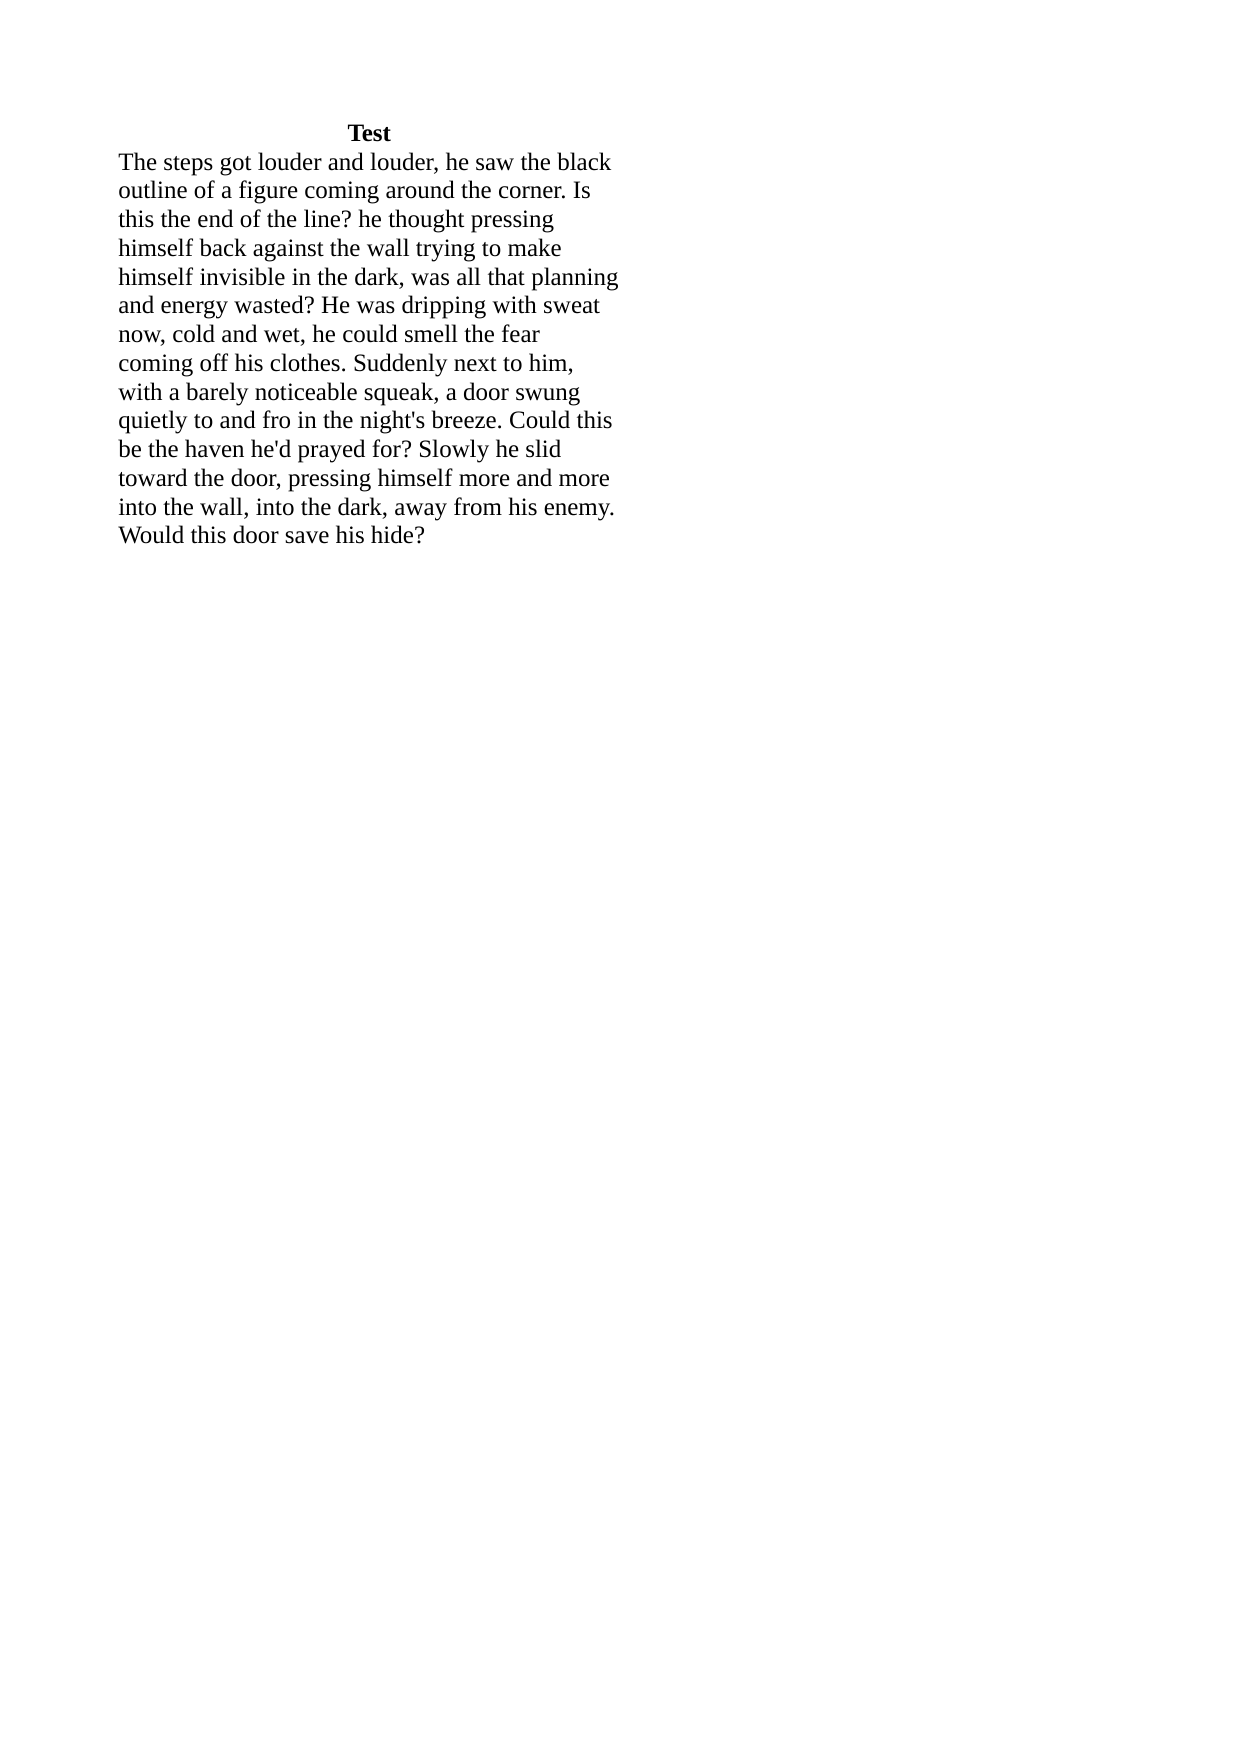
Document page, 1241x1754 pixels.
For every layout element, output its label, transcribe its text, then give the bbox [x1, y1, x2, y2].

table_header [620, 118, 1122, 147]
table_cell [620, 147, 1122, 549]
table_header Test [118, 118, 620, 147]
table_cell He heard quiet steps behind him. That didn't bode well. Who could be following him this late at night and in this deadbeat part of town? And at this particular moment, just after he pulled off the big time and was making off with the greenbacks. Was there another crook who'd had the same idea, and was now watching him and waiting for a chance to grab the fruit of his labor? Or did the steps behind him mean that one of many law officers in town was on to him and just waiting to pounce and snap those cuffs on his wrists? He nervously looked all around. Suddenly he saw the alley. Like lightning he darted off to the left and disappeared between the two warehouses almost falling over the trash can lying in the middle of the sidewalk. He tried to nervously tap his way along in the inky darkness and suddenly stiffened: it was a dead-end, he would have to go back the way he had come. The steps got louder and louder, he saw the black outline of a figure coming around the corner. Is this the end of the line? he thought pressing himself back against the wall trying to make himself invisible in the dark, was all that planning and energy wasted? He was dripping with sweat now, cold and wet, he could smell the fear coming off his clothes. Suddenly next to him, with a barely noticeable squeak, a door swung quietly to and fro in the night's breeze. Could this be the haven he'd prayed for? Slowly he slid toward the door, pressing himself more and more into the wall, into the dark, away from his enemy. Would this door save his hide? He heard quiet steps behind him. That didn't bode well. Who could be following him this late at night and in this deadbeat part of town? And at this particular moment, just after he pulled off the big time and was making off with the greenbacks. Was there another crook who'd had the same idea, and was now watching him and waiting for a chance to grab the fruit of his labor? Or did the steps behind him mean that one of many law officers in town was on to him and just waiting to pounce and snap those cuffs on his wrists? He nervously looked all around. Suddenly he saw the alley. Like lightning he darted off to the left and disappeared between the two warehouses almost falling over the trash can lying in the middle of the sidewalk. He tried to nervously tap his way along in the inky darkness and suddenly stiffened: it was a dead-end, he would have to go back the way he had come. The steps got louder and louder, he saw the black outline of a figure coming around the corner. Is this the end of the line? he thought pressing himself back against the wall trying to make himself invisible in the dark, was all that planning and energy wasted? He was dripping with sweat now, cold and wet, he could smell the fear coming off his clothes. Suddenly next to him, with a barely noticeable squeak, a door swung quietly to and fro in the night's breeze. Could this be the haven he'd prayed for? Slowly he slid toward the door, pressing himself more and more into the wall, into the dark, away from his enemy. Would this door save his hide? He heard quiet steps behind him. That didn't bode well. Who could be following him this late at night and in this deadbeat part of town? And at this particular moment, just after he pulled off the big time and was making off with the greenbacks. Was there another crook who'd had the same idea, and was now watching him and waiting for a chance to grab the fruit of his labor? Or did the steps behind him mean that one of many law officers in town was on to him and just waiting to pounce and snap those cuffs on his wrists? He nervously looked all around. Suddenly he saw the alley. Like lightning he darted off to the left and disappeared between the two warehouses almost falling over the trash can lying in the middle of the sidewalk. He tried to nervously tap his way along in the inky darkness and suddenly stiffened: it was a dead-end, he would have to go back the way he had come. The steps got louder and louder, he saw the black outline of a figure coming around the corner. Is this the end of the line? he thought pressing himself back against the wall trying to make himself invisible in the dark, was all that planning and energy wasted? He was dripping with sweat now, cold and wet, he could smell the fear coming off his clothes. Suddenly next to him, with a barely noticeable squeak, a door swung quietly to and fro in the night's breeze. Could this be the haven he'd prayed for? Slowly he slid toward the door, pressing himself more and more into the wall, into the dark, away from his enemy. Would this door save his hide? He heard quiet steps behind him. That didn't bode well. Who could be following him this late at night and in this deadbeat part of town? And at this particular moment, just after he pulled off the big time and was making off with the greenbacks. Was there another crook who'd had the same idea, and was now watching him and waiting for a chance to grab the fruit of his labor? Or did the steps behind him mean that one of many law officers in town was on to him and just waiting to pounce and snap those cuffs on his wrists? He nervously looked all around. Suddenly he saw the alley. Like lightning he darted off to the left and disappeared between the two warehouses almost falling over the trash can lying in the middle of the sidewalk. He tried to nervously tap his way along in the inky darkness and suddenly stiffened: it was a dead-end, he would have to go back the way he had come. The steps got louder and louder, he saw the black outline of a figure coming around the corner. Is this the end of the line? he thought pressing himself back against the wall trying to make himself invisible in the dark, was all that planning and energy wasted? He was dripping with sweat now, cold and wet, he could smell the fear coming off his clothes. Suddenly next to him, with a barely noticeable squeak, a door swung quietly to and fro in the night's breeze. Could this be the haven he'd prayed for? Slowly he slid toward the door, pressing himself more and more into the wall, into the dark, away from his enemy. Would this door save his hide? He heard quiet steps behind him. That didn't bode well. Who could be following him this late at night and in this deadbeat part of town? And at this particular moment, just after he pulled off the big time and was making off with the greenbacks. Was there another crook who'd had the same idea, and was now watching him and waiting for a chance to grab the fruit of his labor? Or did the steps behind him mean that one of many law officers in town was on to him and just waiting to pounce and snap those cuffs on his wrists? He nervously looked all around. Suddenly he saw the alley. Like lightning he darted off to the left and disappeared between the two warehouses almost falling over the trash can lying in the middle of the sidewalk. He tried to nervously tap his way along in the inky darkness and suddenly stiffened: it was a dead-end, he would have to go back the way he had come. The steps got louder and louder, he saw the black outline of a figure coming around the corner. Is this the end of the line? he thought pressing himself back against the wall trying to make himself invisible in the dark, was all that planning and energy wasted? He was dripping with sweat now, cold and wet, he could smell the fear coming off his clothes. Suddenly next to him, with a barely noticeable squeak, a door swung quietly to and fro in the night's breeze. Could this be the haven he'd prayed for? Slowly he slid toward the door, pressing himself more and more into the wall, into the dark, away from his enemy. Would this door save his hide? [118, 147, 620, 549]
